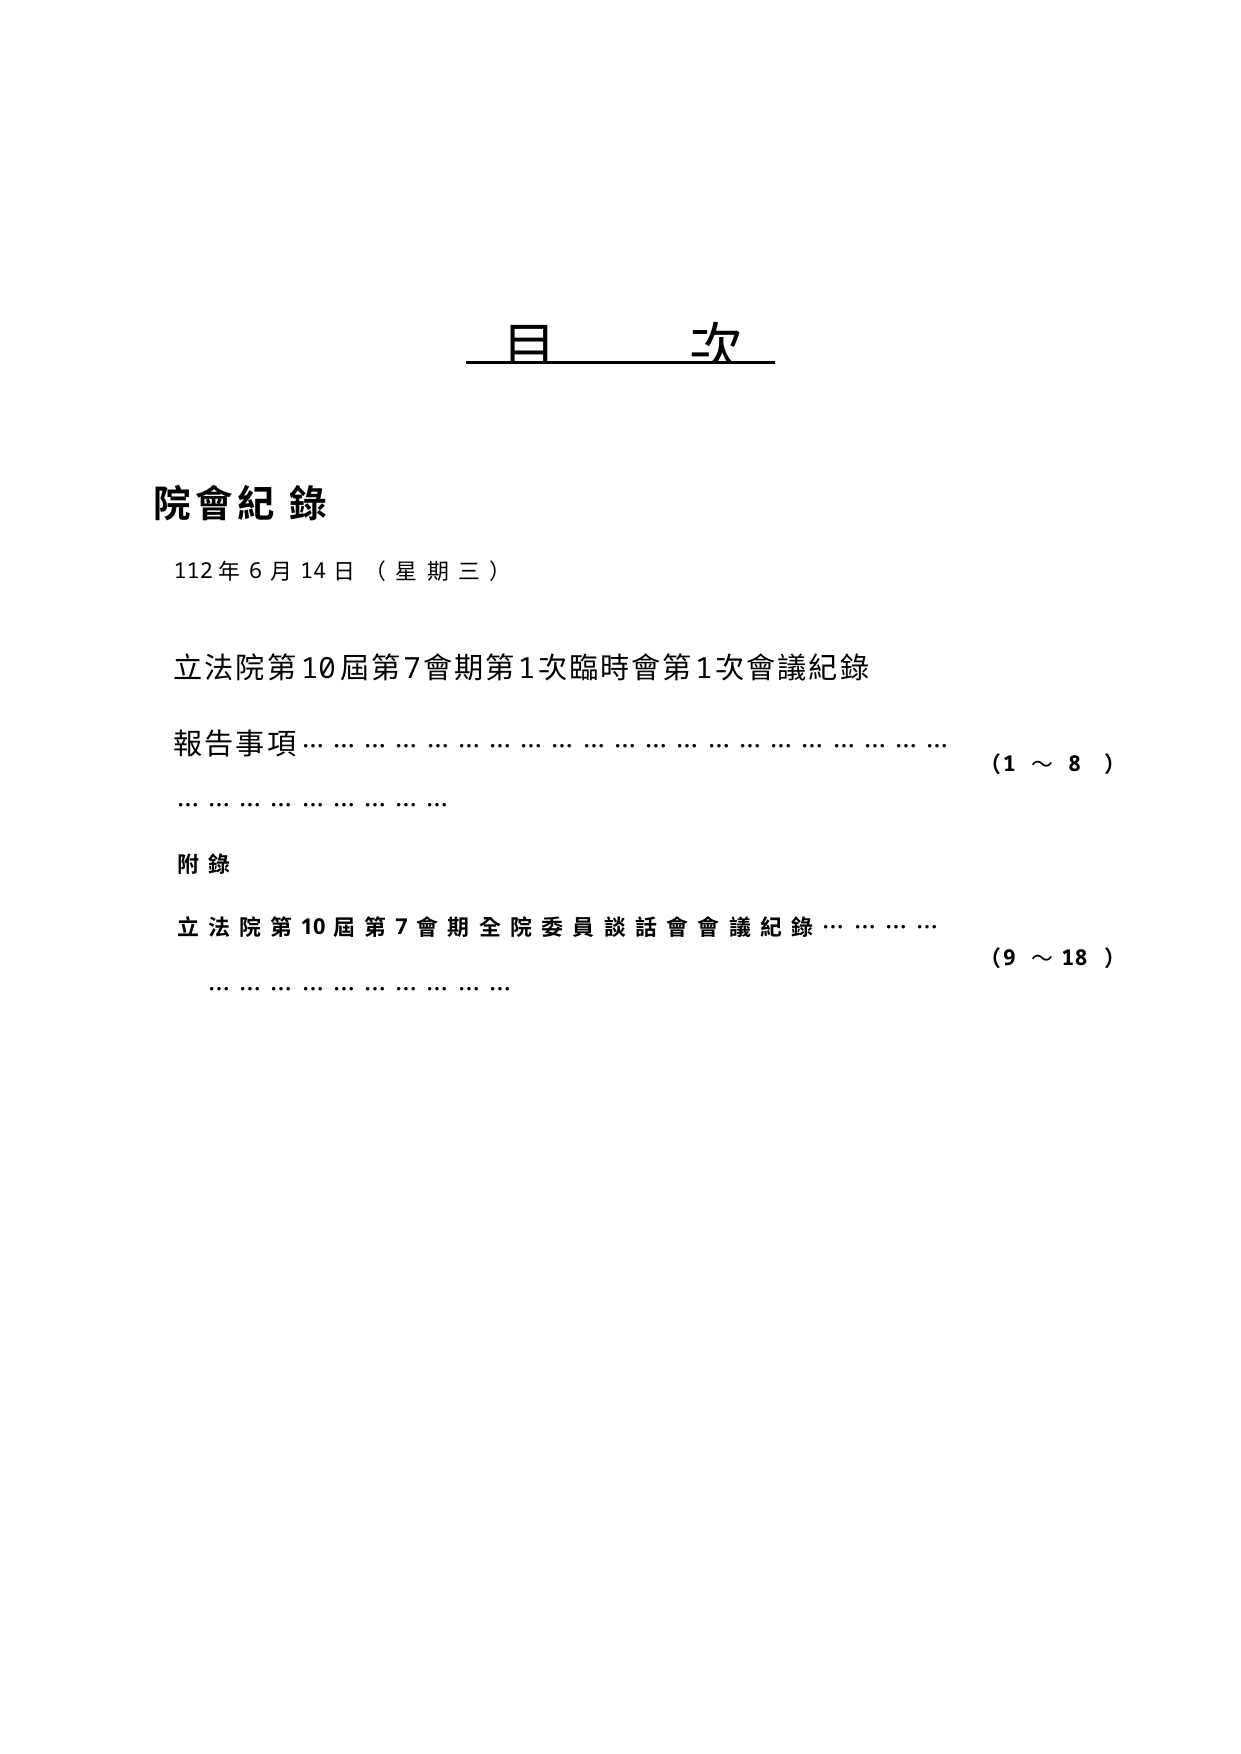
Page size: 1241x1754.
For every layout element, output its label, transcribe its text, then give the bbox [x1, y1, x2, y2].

table_cell 8 [1053, 694, 1091, 832]
table_cell [986, 832, 1023, 894]
table_cell 立法院第10屆第7會期全院委員談話會會議紀錄…………………………………… [150, 894, 967, 1019]
table_cell （ [967, 894, 986, 1019]
table_cell [986, 618, 1023, 694]
table_header 目 次 [466, 281, 774, 361]
table_cell 18 [1053, 894, 1091, 1019]
table_cell [967, 832, 986, 894]
table_cell [1023, 832, 1053, 894]
table_cell ） [1091, 894, 1108, 1019]
table_cell [1091, 618, 1108, 694]
table_cell （ [967, 694, 986, 832]
table_cell 附錄 [150, 832, 967, 894]
table_cell 報告事項……………………………………………………………………………… [150, 694, 967, 832]
table_cell 9 [986, 894, 1023, 1019]
table_cell ） [1091, 694, 1108, 832]
table_cell [1091, 832, 1108, 894]
table_cell ～ [1023, 694, 1053, 832]
table_cell 立法院第10屆第7會期第1次臨時會第1次會議紀錄 [150, 618, 967, 694]
table_cell 1 [986, 694, 1023, 832]
table_cell [1053, 618, 1091, 694]
table_cell [1053, 832, 1091, 894]
table_cell ～ [1023, 894, 1053, 1019]
table_cell [967, 618, 986, 694]
table_cell [1023, 618, 1053, 694]
table_header 院會紀錄 112年6月14日（星期三） [150, 443, 1108, 618]
